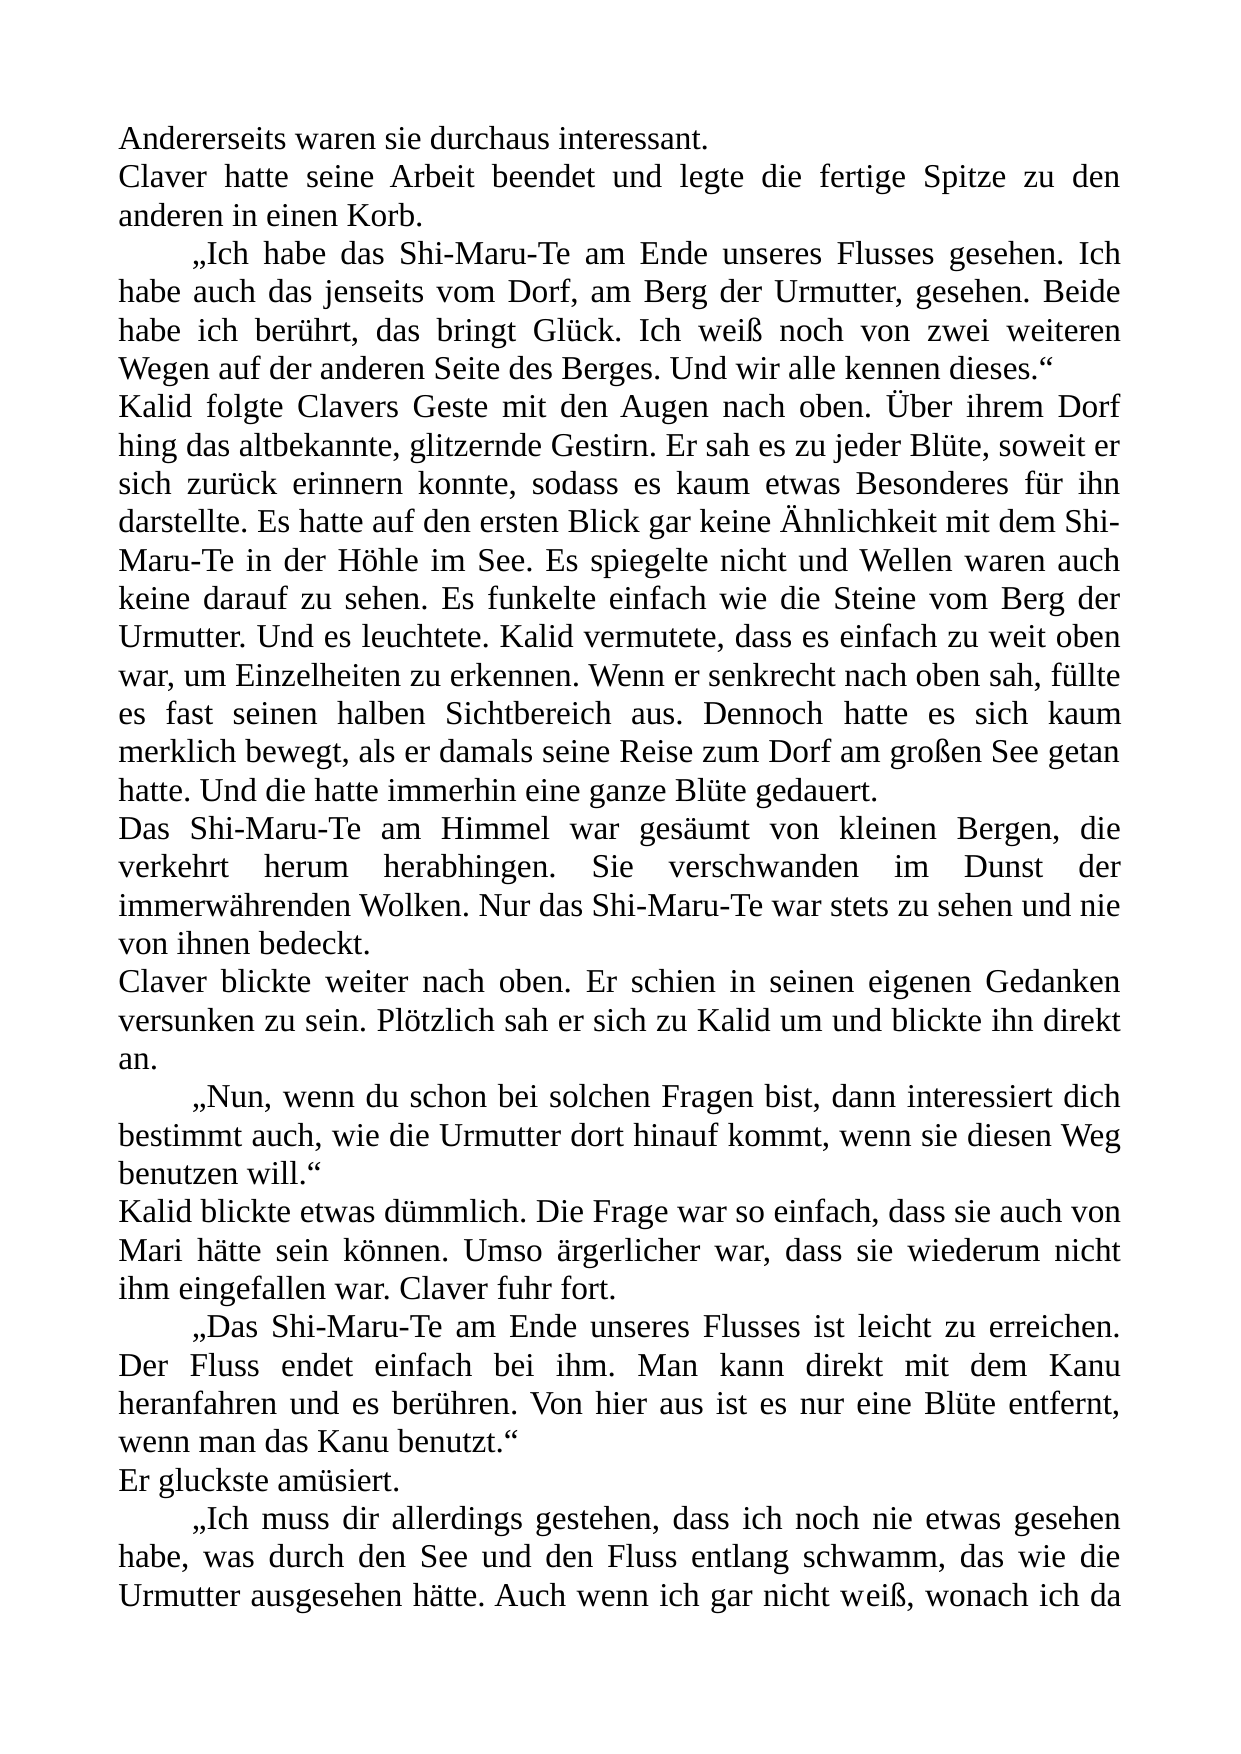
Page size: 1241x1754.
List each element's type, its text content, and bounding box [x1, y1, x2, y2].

text „Nun, wenn du schon bei solchen Fragen bist, dann interessiert dich bestimmt auch, wie die Urmutter dort hinauf kommt, wenn sie diesen Weg benutzen will.“ [118, 1076, 1122, 1191]
text Kalid blickte etwas dümmlich. Die Frage war so einfach, dass sie auch von Mari hätte sein können. Umso ärgerlicher war, dass sie wiederum nicht ihm eingefallen war. Claver fuhr fort. [118, 1191, 1122, 1306]
text Das Shi-Maru-Te am Himmel war gesäumt von kleinen Bergen, die verkehrt herum herabhingen. Sie verschwanden im Dunst der immerwährenden Wolken. Nur das Shi-Maru-Te war stets zu sehen und nie von ihnen bedeckt. [118, 808, 1122, 961]
text Kalid folgte Clavers Geste mit den Augen nach oben. Über ihrem Dorf hing das altbekannte, glitzernde Gestirn. Er sah es zu jeder Blüte, soweit er sich zurück erinnern konnte, sodass es kaum etwas Besonderes für ihn darstellte. Es hatte auf den ersten Blick gar keine Ähnlichkeit mit dem Shi-Maru-Te in der Höhle im See. Es spiegelte nicht und Wellen waren auch keine darauf zu sehen. Es funkelte einfach wie die Steine vom Berg der Urmutter. Und es leuchtete. Kalid vermutete, dass es einfach zu weit oben war, um Einzelheiten zu erkennen. Wenn er senkrecht nach oben sah, füllte es fast seinen halben Sichtbereich aus. Dennoch hatte es sich kaum merklich bewegt, als er damals seine Reise zum Dorf am großen See getan hatte. Und die hatte immerhin eine ganze Blüte gedauert. [118, 386, 1122, 808]
text „Ich muss dir allerdings gestehen, dass ich noch nie etwas gesehen habe, was durch den See und den Fluss entlang schwamm, das wie die Urmutter ausgesehen hätte. Auch wenn ich gar nicht weiß, wonach ich da [118, 1498, 1122, 1613]
text Andererseits waren sie durchaus interessant. [118, 118, 1122, 156]
text Claver hatte seine Arbeit beendet und legte die fertige Spitze zu den anderen in einen Korb. [118, 156, 1122, 233]
text Er gluckste amüsiert. [118, 1460, 1122, 1498]
text „Das Shi-Maru-Te am Ende unseres Flusses ist leicht zu erreichen. Der Fluss endet einfach bei ihm. Man kann direkt mit dem Kanu heranfahren und es berühren. Von hier aus ist es nur eine Blüte entfernt, wenn man das Kanu benutzt.“ [118, 1306, 1122, 1460]
text „Ich habe das Shi-Maru-Te am Ende unseres Flusses gesehen. Ich habe auch das jenseits vom Dorf, am Berg der Urmutter, gesehen. Beide habe ich berührt, das bringt Glück. Ich weiß noch von zwei weiteren Wegen auf der anderen Seite des Berges. Und wir alle kennen dieses.“ [118, 233, 1122, 386]
text Claver blickte weiter nach oben. Er schien in seinen eigenen Gedanken versunken zu sein. Plötzlich sah er sich zu Kalid um und blickte ihn direkt an. [118, 961, 1122, 1076]
